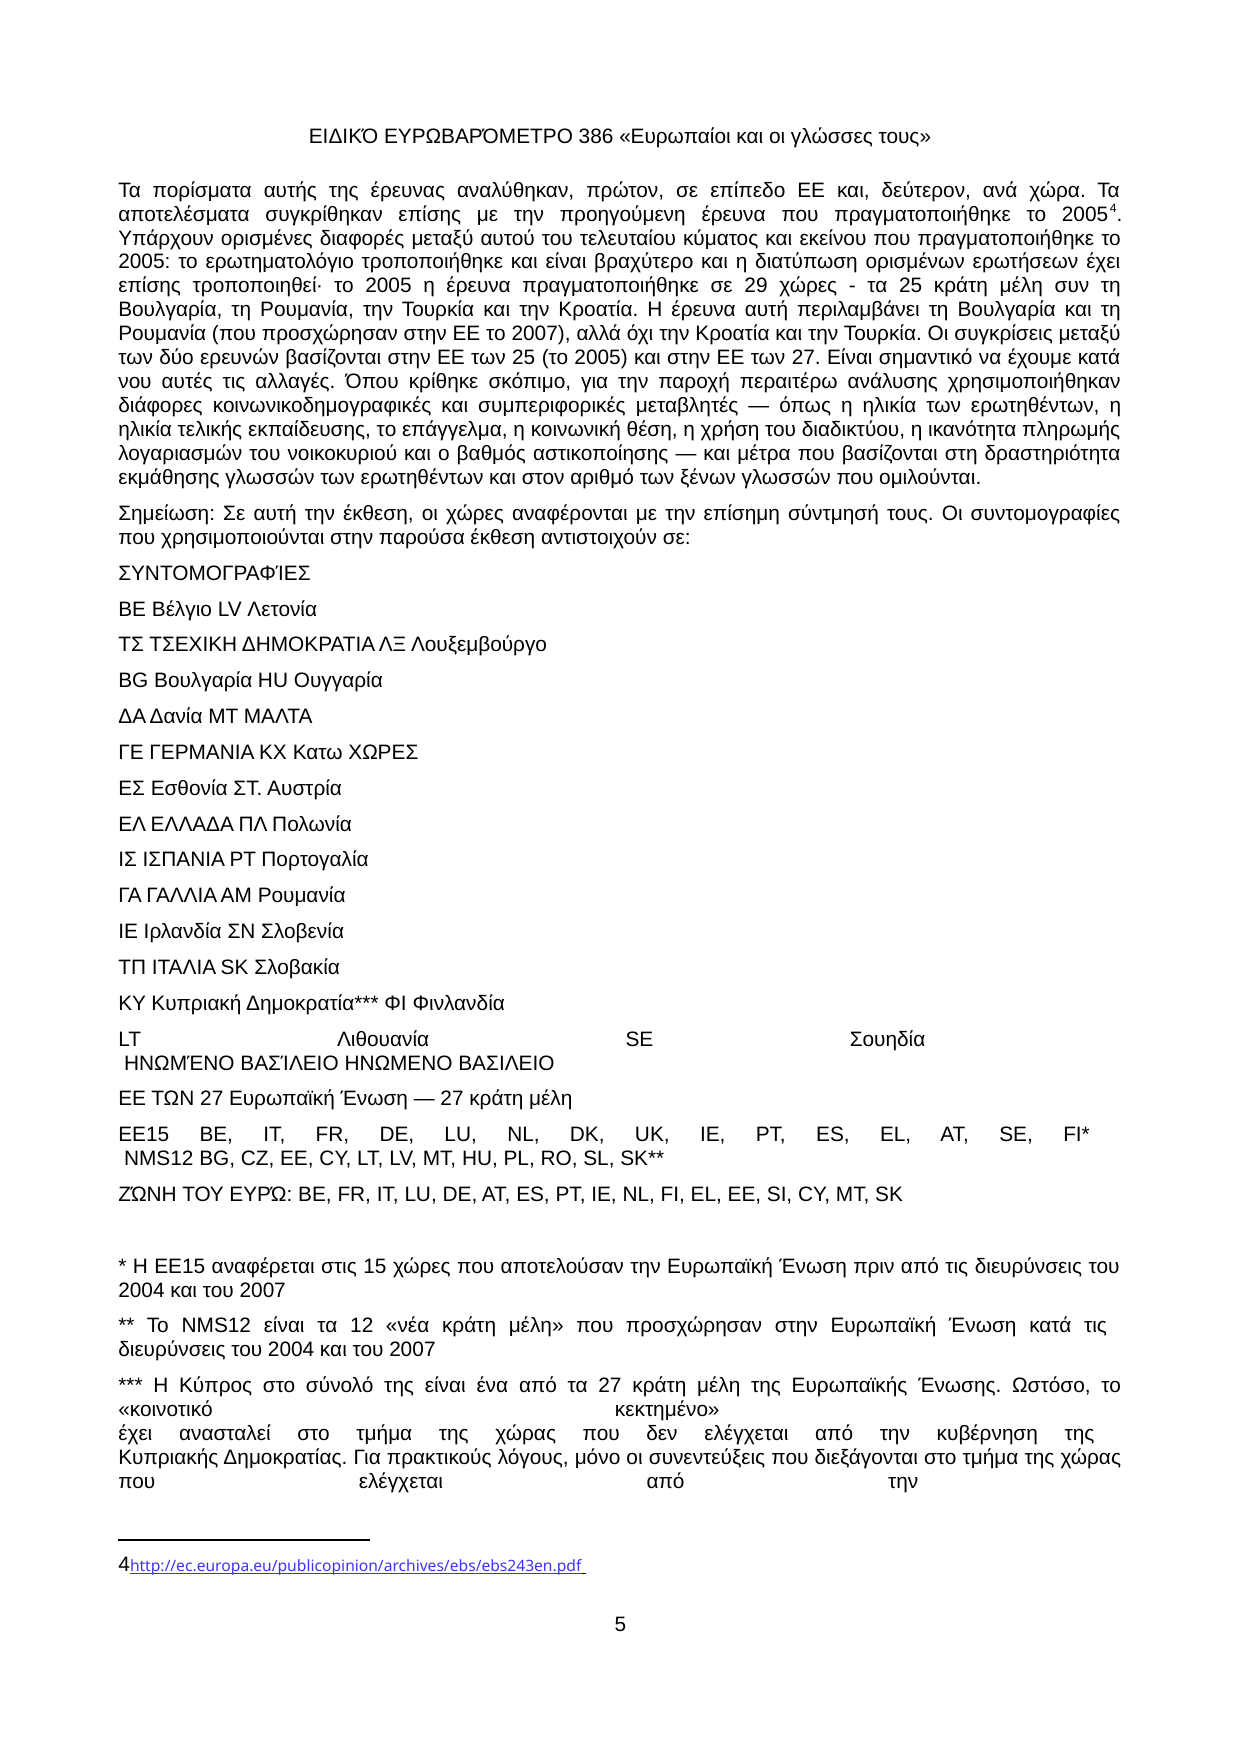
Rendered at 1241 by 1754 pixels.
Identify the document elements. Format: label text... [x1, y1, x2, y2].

text BE Βέλγιο LV Λετονία [118, 596, 1122, 620]
text LT Λιθουανία SE Σουηδία ΗΝΩΜΈΝΟ ΒΑΣΊΛΕΙΟ ΗΝΩΜΕΝΟ ΒΑΣΙΛΕΙΟ [118, 1026, 1122, 1074]
text ΕΣ Εσθονία ΣΤ. Αυστρία [118, 776, 1122, 799]
text ΙΕ Ιρλανδία ΣΝ Σλοβενία [118, 919, 1122, 943]
text ΕΕ ΤΩΝ 27 Ευρωπαϊκή Ένωση — 27 κράτη μέλη [118, 1086, 1122, 1110]
text BG Βουλγαρία HU Ουγγαρία [118, 668, 1122, 692]
text ΣΥΝΤΟΜΟΓΡΑΦΊΕΣ [118, 561, 1122, 584]
text ΤΠ ΙΤΑΛΙΑ SK Σλοβακία [118, 955, 1122, 979]
text ΓΕ ΓΕΡΜΑΝΙΑ ΚΧ Κατω ΧΩΡΕΣ [118, 740, 1122, 764]
text * Η ΕΕ15 αναφέρεται στις 15 χώρες που αποτελούσαν την Ευρωπαϊκή Ένωση πριν από τις διευρύνσεις του 2004 και του 2007 [118, 1253, 1122, 1301]
text ΙΣ ΙΣΠΑΝΙΑ PT Πορτογαλία [118, 847, 1122, 871]
text ΕΛ ΕΛΛΑΔΑ ΠΛ Πολωνία [118, 811, 1122, 835]
text Τα πορίσματα αυτής της έρευνας αναλύθηκαν, πρώτον, σε επίπεδο ΕΕ και, δεύτερον, ανά χώρα. Τα αποτελέσματα συγκρίθηκαν επίσης με την προηγούμενη έρευνα που πραγματοποιήθηκε το 2005. Υπάρχουν ορισμένες διαφορές μεταξύ αυτού του τελευταίου κύματος και εκείνου που πραγματοποιήθηκε το 2005: το ερωτηματολόγιο τροποποιήθηκε και είναι βραχύτερο και η διατύπωση ορισμένων ερωτήσεων έχει επίσης τροποποιηθεί· το 2005 η έρευνα πραγματοποιήθηκε σε 29 χώρες - τα 25 κράτη μέλη συν τη Βουλγαρία, τη Ρουμανία, την Τουρκία και την Κροατία. Η έρευνα αυτή περιλαμβάνει τη Βουλγαρία και τη Ρουμανία (που προσχώρησαν στην ΕΕ το 2007), αλλά όχι την Κροατία και την Τουρκία. Οι συγκρίσεις μεταξύ των δύο ερευνών βασίζονται στην ΕΕ των 25 (το 2005) και στην ΕΕ των 27. Είναι σημαντικό να έχουμε κατά νου αυτές τις αλλαγές. Όπου κρίθηκε σκόπιμο, για την παροχή περαιτέρω ανάλυσης χρησιμοποιήθηκαν διάφορες κοινωνικοδημογραφικές και συμπεριφορικές μεταβλητές — όπως η ηλικία των ερωτηθέντων, η ηλικία τελικής εκπαίδευσης, το επάγγελμα, η κοινωνική θέση, η χρήση του διαδικτύου, η ικανότητα πληρωμής λογαριασμών του νοικοκυριού και ο βαθμός αστικοποίησης — και μέτρα που βασίζονται στη δραστηριότητα εκμάθησης γλωσσών των ερωτηθέντων και στον αριθμό των ξένων γλωσσών που ομιλούνται. [118, 177, 1122, 489]
text ΖΏΝΗ ΤΟΥ ΕΥΡΏ: BE, FR, IT, LU, DE, AT, ES, PT, IE, NL, FI, EL, EE, SI, CY, MT, SK [118, 1182, 1122, 1206]
text ** Το NMS12 είναι τα 12 «νέα κράτη μέλη» που προσχώρησαν στην Ευρωπαϊκή Ένωση κατά τις διευρύνσεις του 2004 και του 2007 [118, 1313, 1122, 1361]
text http://ec.europa.eu/publicopinion/archives/ebs/ebs243en.pdf [118, 1552, 1122, 1576]
text ΚΥ Κυπριακή Δημοκρατία*** ΦΙ Φινλανδία [118, 991, 1122, 1014]
text ΤΣ ΤΣΕΧΙΚΗ ΔΗΜΟΚΡΑΤΙΑ ΛΞ Λουξεμβούργο [118, 632, 1122, 656]
text Σημείωση: Σε αυτή την έκθεση, οι χώρες αναφέρονται με την επίσημη σύντμησή τους. Οι συντομογραφίες που χρησιμοποιούνται στην παρούσα έκθεση αντιστοιχούν σε: [118, 501, 1122, 549]
text ΓΑ ΓΑΛΛΙΑ ΑΜ Ρουμανία [118, 883, 1122, 907]
text ΔΑ Δανία MT ΜΑΛΤΑ [118, 704, 1122, 728]
text *** Η Κύπρος στο σύνολό της είναι ένα από τα 27 κράτη μέλη της Ευρωπαϊκής Ένωσης. Ωστόσο, το «κοινοτικό κεκτημένο» έχει ανασταλεί στο τμήμα της χώρας που δεν ελέγχεται από την κυβέρνηση της Κυπριακής Δημοκρατίας. Για πρακτικούς λόγους, μόνο οι συνεντεύξεις που διεξάγονται στο τμήμα της χώρας που ελέγχεται από την [118, 1373, 1122, 1493]
text ΕΕ15 BE, IT, FR, DE, LU, NL, DK, UK, IE, PT, ES, EL, AT, SE, FI* NMS12 BG, CZ, EE, CY, LT, LV, MT, HU, PL, RO, SL, SK** [118, 1122, 1122, 1170]
